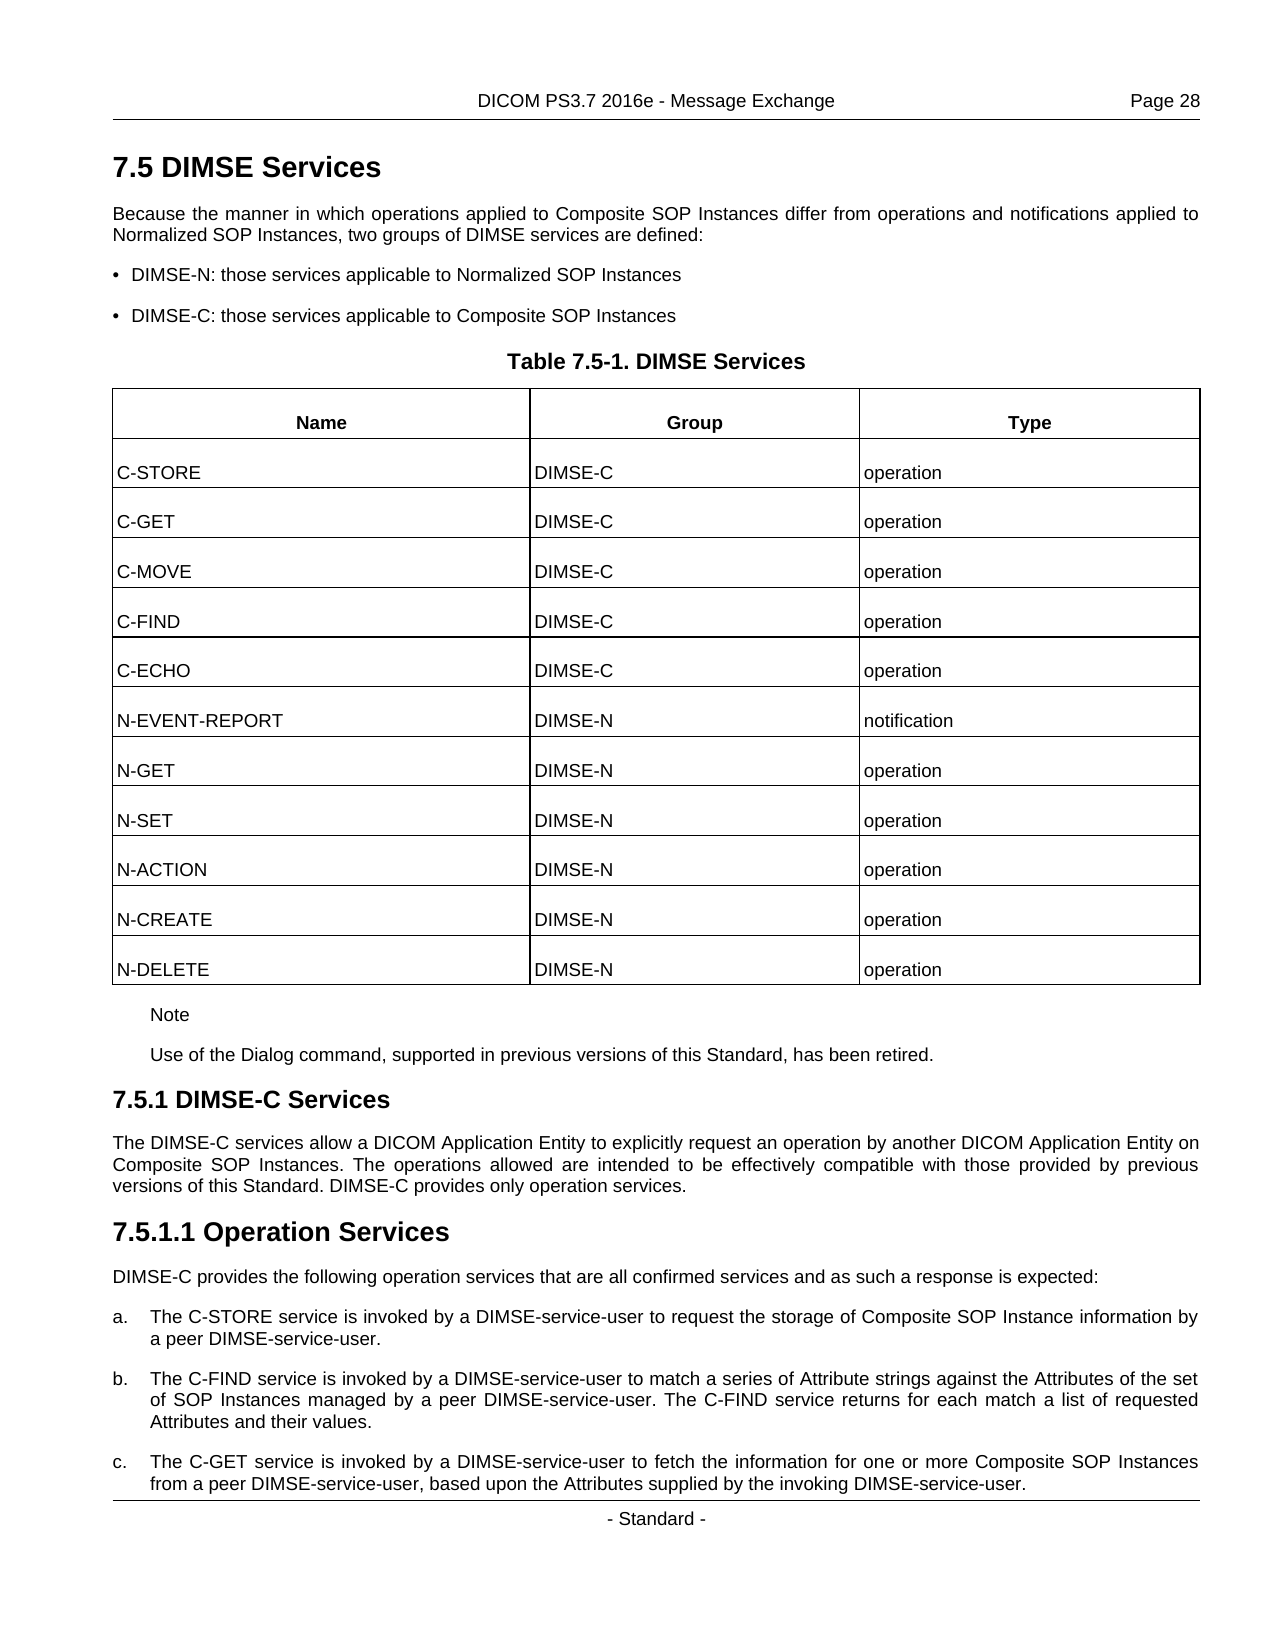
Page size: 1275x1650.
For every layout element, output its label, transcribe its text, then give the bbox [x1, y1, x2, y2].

text The DIMSE-C services allow a DICOM Application Entity to explicitly request an operation by another DICOM Application Entity on Composite SOP Instances. The operations allowed are intended to be effectively compatible with those provided by previous versions of this Standard. DIMSE-C provides only operation services. [112, 1132, 1200, 1197]
list The C-FIND service is invoked by a DIMSE-service-user to match a series of Attribute strings against the Attributes of the set of SOP Instances managed by a peer DIMSE-service-user. The C-FIND service returns for each match a list of requested Attributes and their values. [112, 1368, 1200, 1432]
table_cell N-CREATE [113, 886, 529, 934]
table_cell notification [860, 687, 1199, 736]
table_cell DIMSE-N [531, 886, 859, 934]
text DIMSE-C provides the following operation services that are all confirmed services and as such a response is expected: [112, 1266, 1200, 1287]
table_cell DIMSE-C [531, 439, 859, 487]
table_cell C-GET [113, 488, 529, 537]
table_cell DIMSE-N [531, 836, 859, 885]
text Note [150, 1004, 1162, 1026]
table_cell C-FIND [113, 588, 529, 636]
text 7.5 DIMSE Services [112, 150, 1200, 183]
table_cell operation [860, 936, 1199, 984]
table_cell N-SET [113, 786, 529, 835]
table_cell operation [860, 886, 1199, 934]
table_cell DIMSE-N [531, 786, 859, 835]
table_cell DIMSE-N [531, 936, 859, 984]
table_cell C-STORE [113, 439, 529, 487]
table_cell DIMSE-C [531, 538, 859, 587]
text Use of the Dialog command, supported in previous versions of this Standard, has been retired. [150, 1044, 1162, 1066]
table_cell DIMSE-N [531, 737, 859, 785]
table_cell N-ACTION [113, 836, 529, 885]
table_header Name [113, 389, 529, 438]
table_cell operation [860, 488, 1199, 537]
table_cell DIMSE-C [531, 588, 859, 636]
text Because the manner in which operations applied to Composite SOP Instances differ from operations and notifications applied to Normalized SOP Instances, two groups of DIMSE services are defined: [112, 202, 1200, 245]
table_cell operation [860, 786, 1199, 835]
table_header Group [531, 389, 859, 438]
list DIMSE-N: those services applicable to Normalized SOP Instances [112, 264, 1200, 286]
table_cell operation [860, 439, 1199, 487]
text 7.5.1 DIMSE-C Services [112, 1084, 1200, 1113]
text 7.5.1.1 Operation Services [112, 1216, 1200, 1247]
table_cell operation [860, 836, 1199, 885]
list DIMSE-C: those services applicable to Composite SOP Instances [112, 304, 1200, 326]
table_cell C-ECHO [113, 638, 529, 686]
table_cell operation [860, 737, 1199, 785]
table_header Type [860, 389, 1199, 438]
table_cell N-EVENT-REPORT [113, 687, 529, 736]
table_cell DIMSE-N [531, 687, 859, 736]
text Table 7.5-1. DIMSE Services [112, 348, 1200, 374]
table_cell operation [860, 538, 1199, 587]
table_cell N-DELETE [113, 936, 529, 984]
table_cell DIMSE-C [531, 638, 859, 686]
table_cell C-MOVE [113, 538, 529, 587]
table_cell N-GET [113, 737, 529, 785]
table_cell operation [860, 588, 1199, 636]
table_cell operation [860, 638, 1199, 686]
list The C-STORE service is invoked by a DIMSE-service-user to request the storage of Composite SOP Instance information by a peer DIMSE-service-user. [112, 1306, 1200, 1349]
table_cell DIMSE-C [531, 488, 859, 537]
list The C-GET service is invoked by a DIMSE-service-user to fetch the information for one or more Composite SOP Instances from a peer DIMSE-service-user, based upon the Attributes supplied by the invoking DIMSE-service-user. [112, 1451, 1200, 1494]
